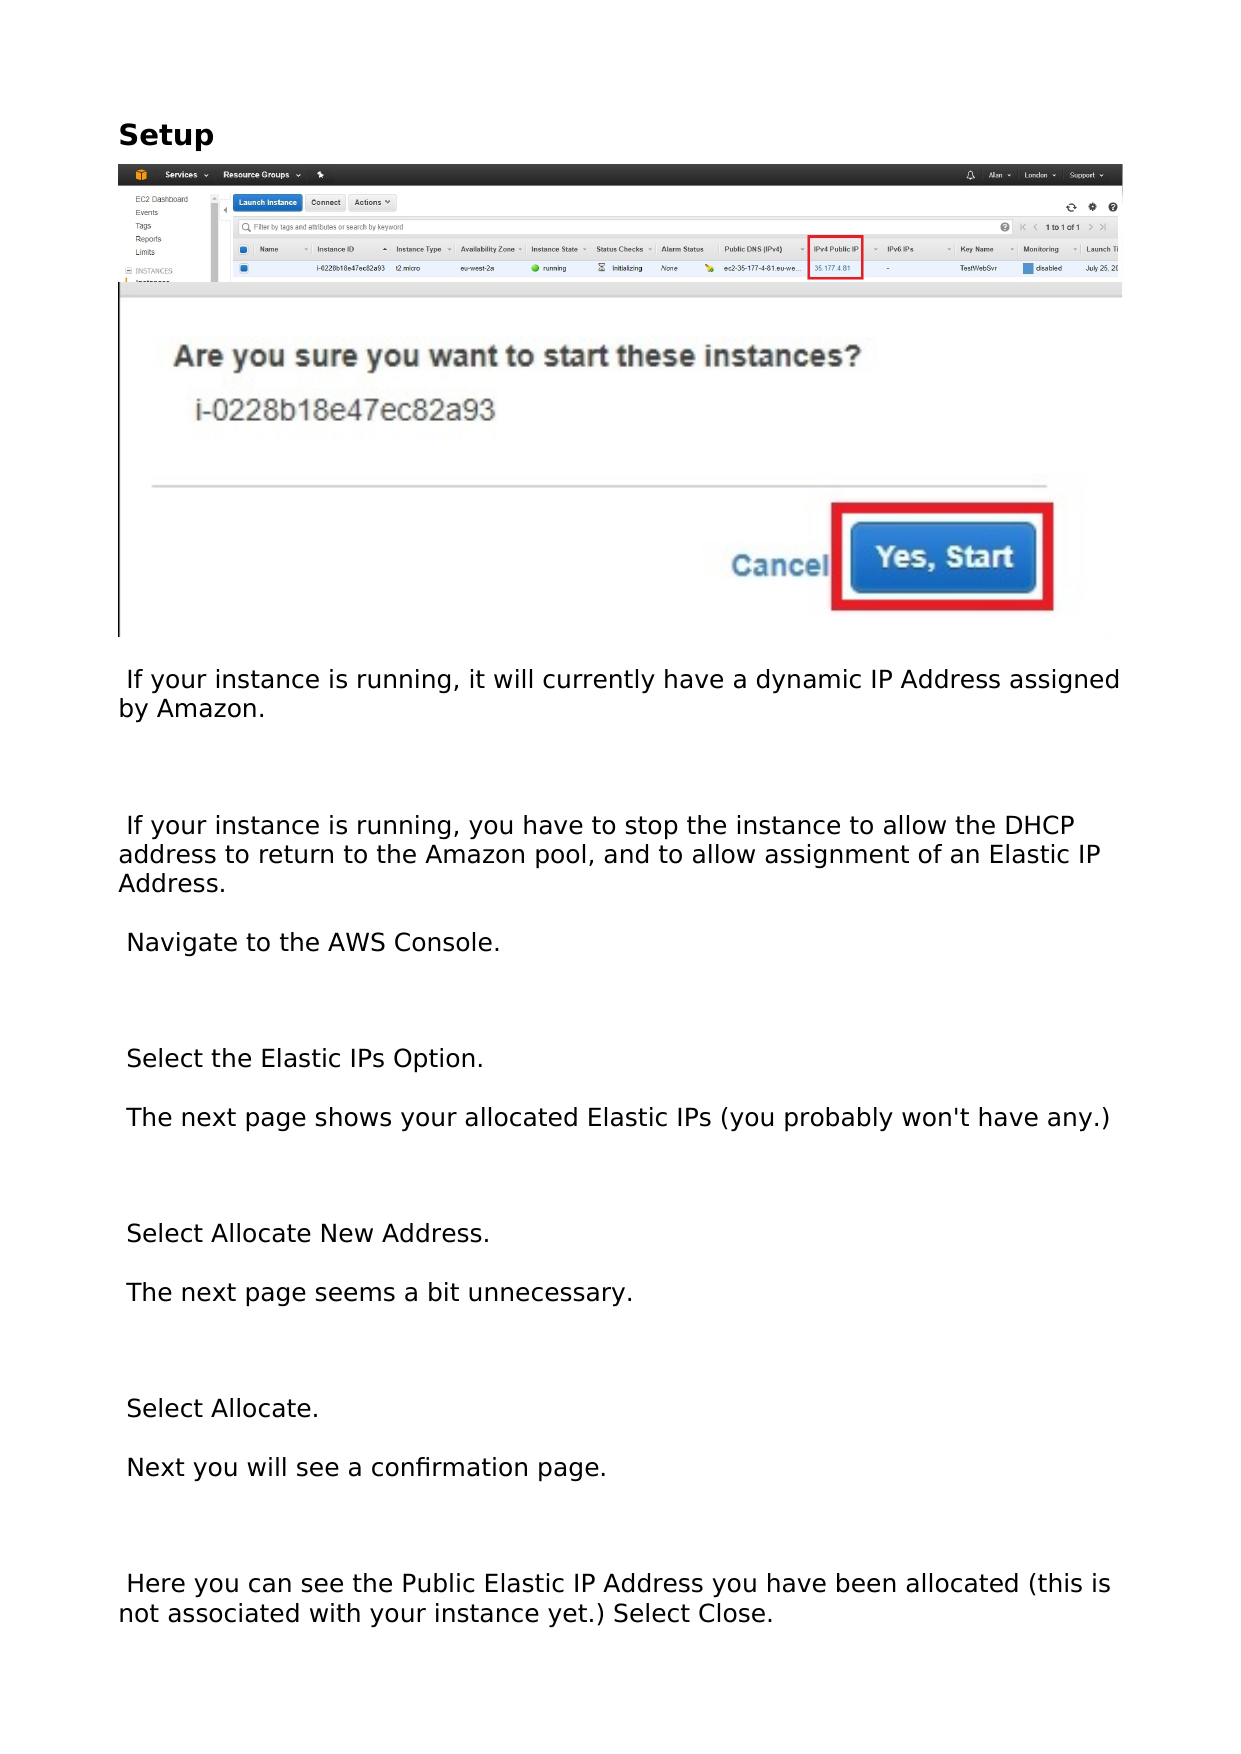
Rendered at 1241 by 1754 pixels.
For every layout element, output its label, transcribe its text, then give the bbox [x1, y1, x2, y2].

picture [118, 164, 1123, 637]
subtitle Setup [118, 118, 1122, 152]
text If your instance is running, it will currently have a dynamic IP Address assigned by Amazon. If your instance is running, you have to stop the instance to allow the DHCP address to return to the Amazon pool, and to allow assignment of an Elastic IP Address. Navigate to the AWS Console. Select the Elastic IPs Option. The next page shows your allocated Elastic IPs (you probably won't have any.) Select Allocate New Address. The next page seems a bit unnecessary. Select Allocate. Next you will see a confirmation page. Here you can see the Public Elastic IP Address you have been allocated (this is not associated with your instance yet.) Select Close. [118, 637, 1122, 1628]
